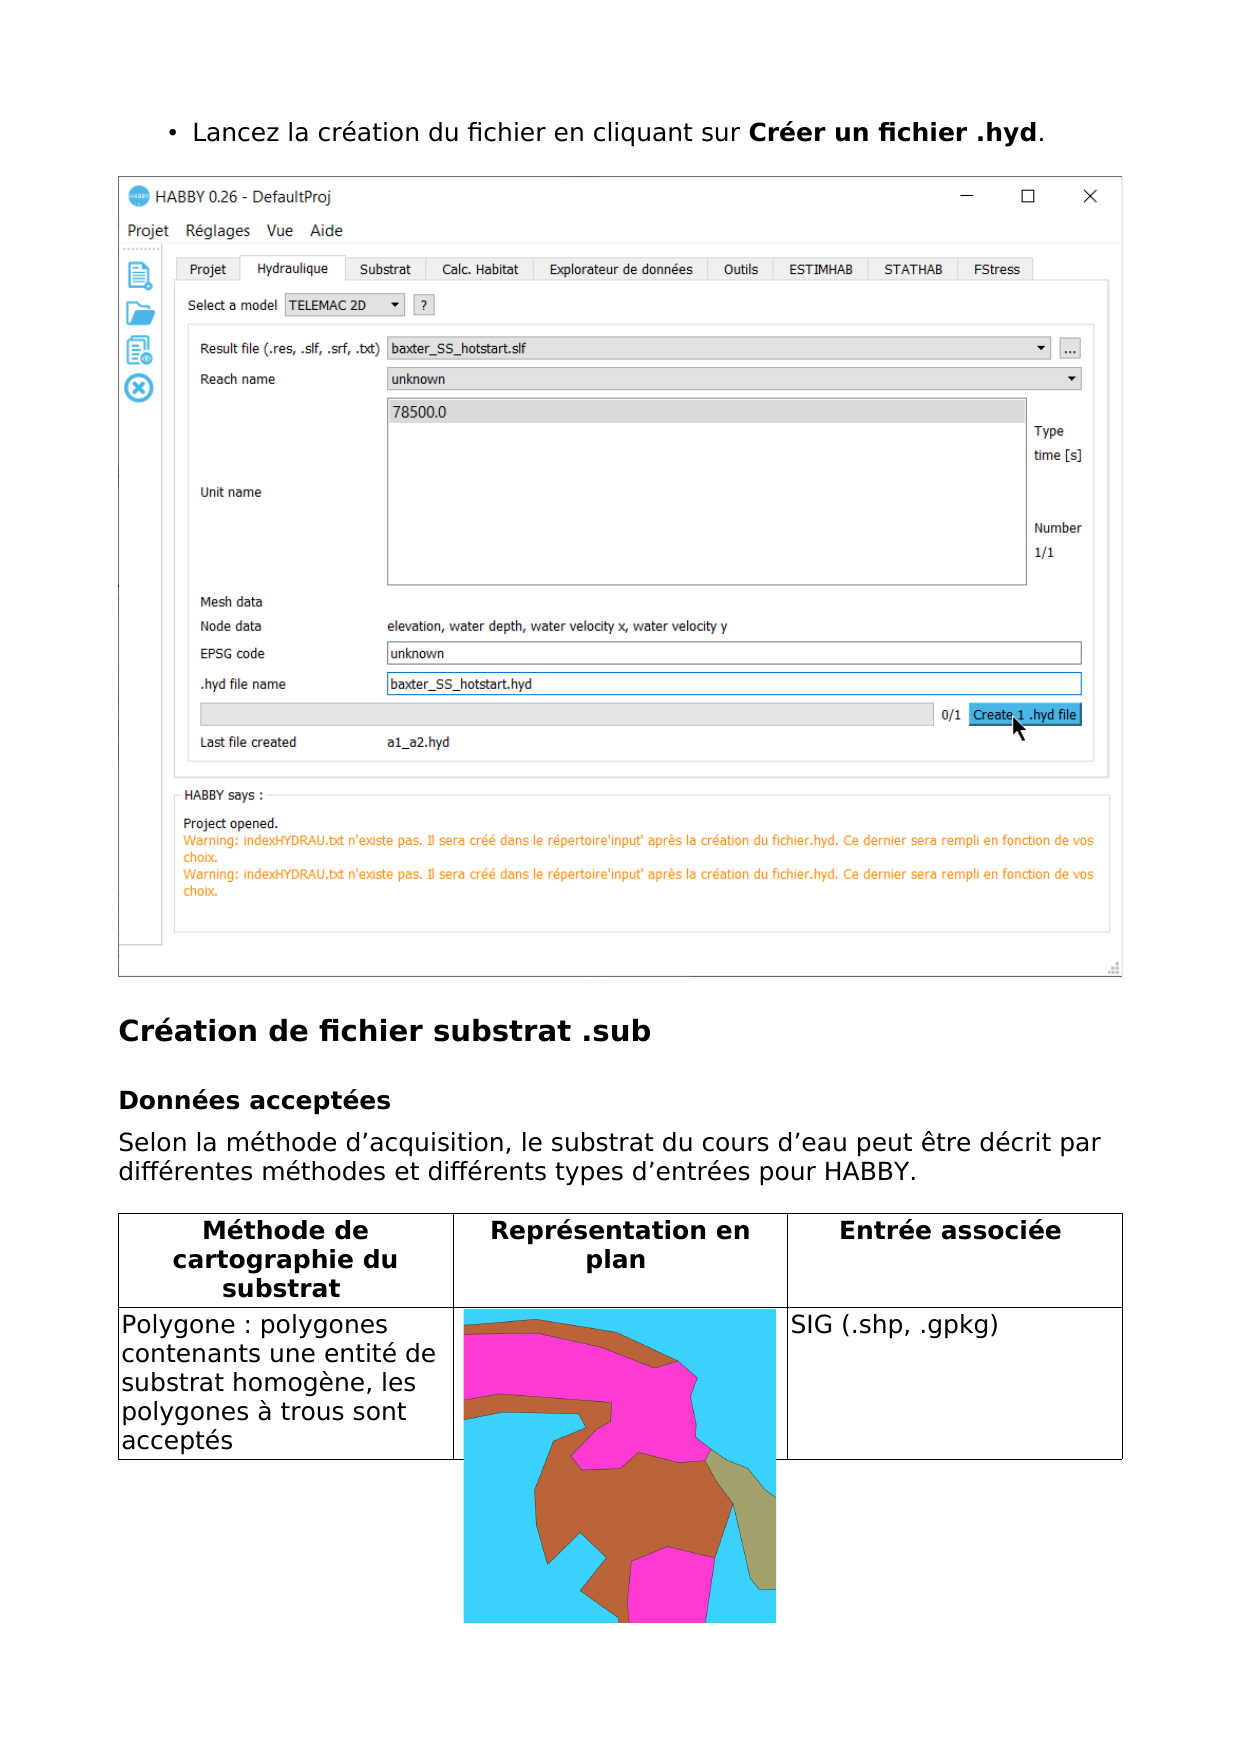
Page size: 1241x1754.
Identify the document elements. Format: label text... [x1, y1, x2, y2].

subtitle Données acceptées [118, 1086, 1122, 1115]
table_header Représentation en plan [454, 1214, 787, 1307]
table_cell Polygone : polygones contenants une entité de substrat homogène, les polygones à trous sont acceptés [119, 1308, 453, 1458]
table_header Méthode de cartographie du substrat [119, 1214, 453, 1307]
picture [463, 1309, 777, 1623]
subtitle Création de fichier substrat .sub [118, 1014, 1122, 1048]
text Selon la méthode d’acquisition, le substrat du cours d’eau peut être décrit par différentes méthodes et différents types d’entrées pour HABBY. [118, 1128, 1122, 1186]
table_cell SIG (.shp, .gpkg) [788, 1308, 1122, 1458]
table_cell [454, 1308, 787, 1458]
table_header Entrée associée [788, 1214, 1122, 1307]
list Lancez la création du fichier en cliquant sur Créer un fichier .hyd. [177, 118, 1122, 147]
picture [118, 176, 1123, 977]
